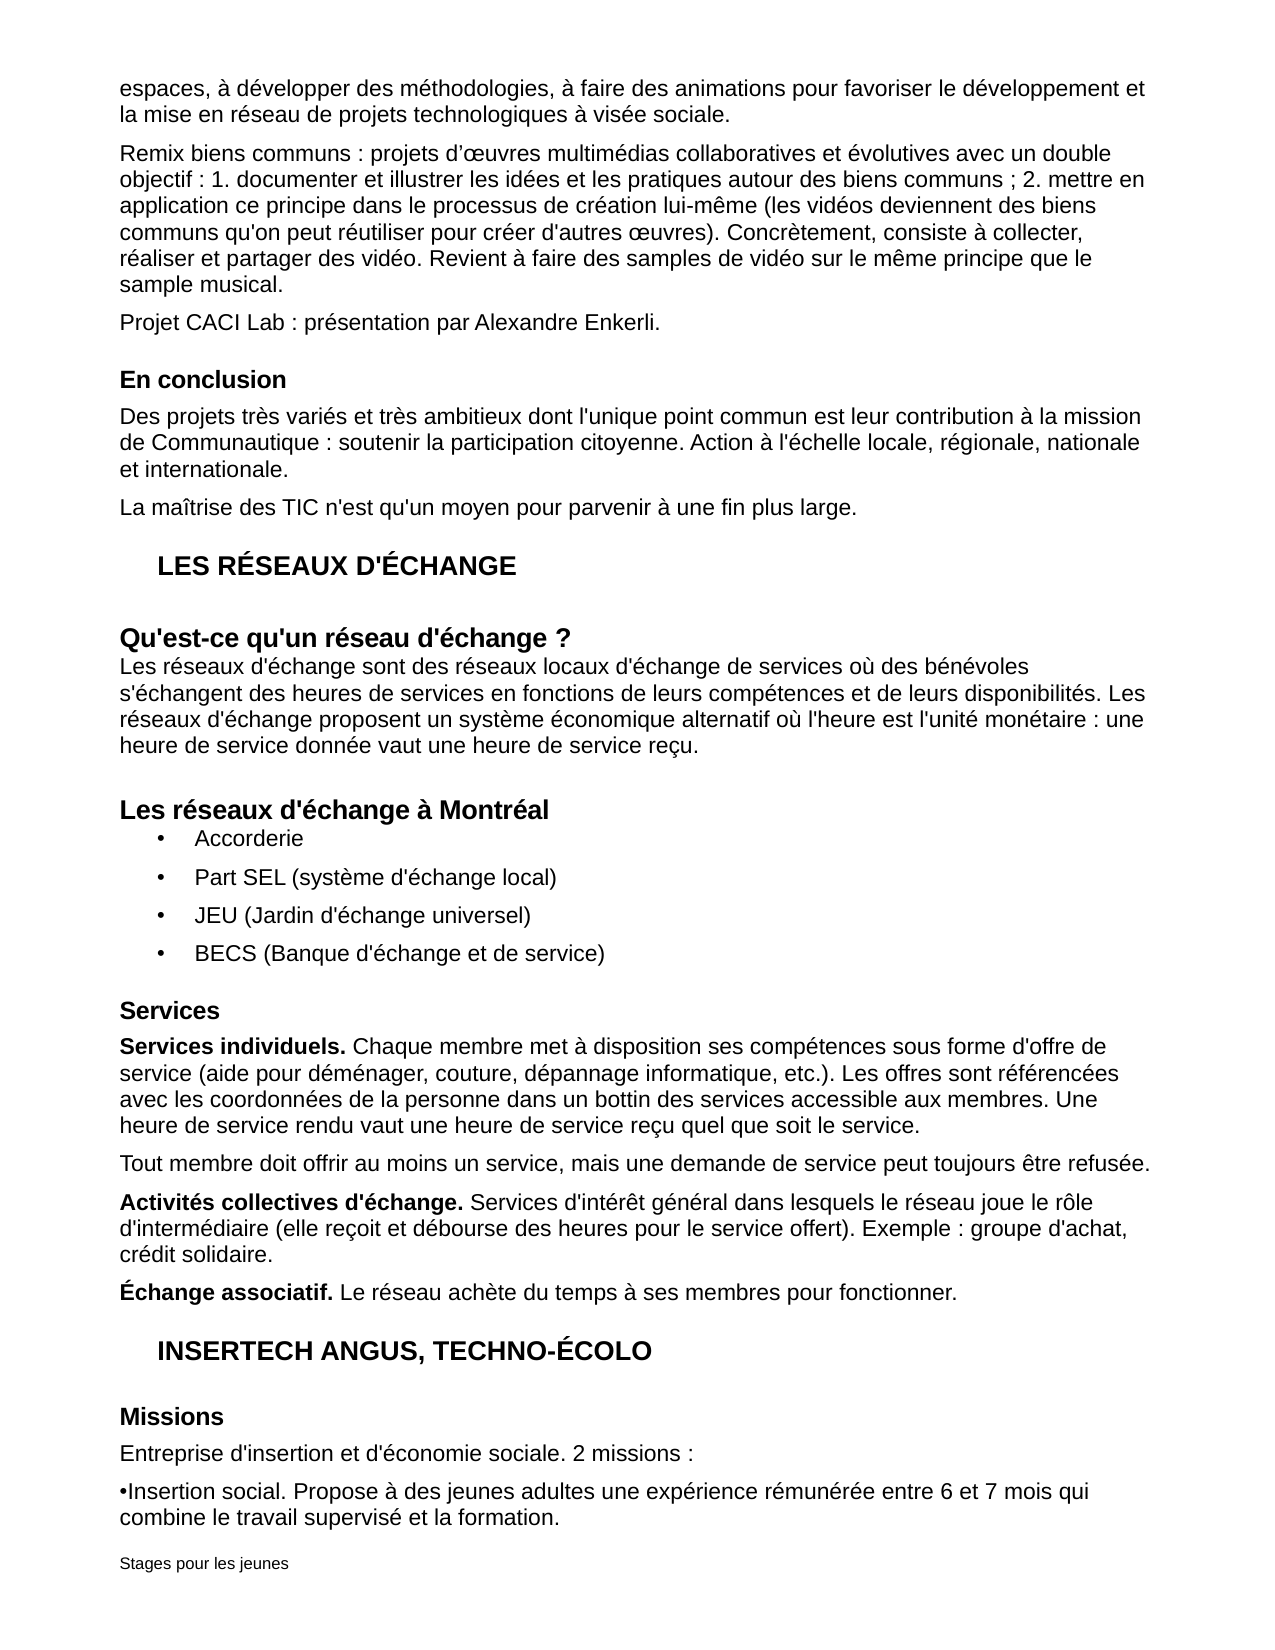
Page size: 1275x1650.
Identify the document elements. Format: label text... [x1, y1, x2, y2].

subtitle Insertech Angus, techno-écolo [157, 1335, 1152, 1366]
text Entreprise d'insertion et d'économie sociale. 2 missions : [119, 1439, 1152, 1466]
list Insertion social. Propose à des jeunes adultes une expérience rémunérée entre 6 et 7 mois qui combine le travail supervisé et la formation. [119, 1478, 1152, 1530]
list Part SEL (système d'échange local) [157, 863, 1152, 890]
text Échange associatif. Le réseau achète du temps à ses membres pour fonctionner. [119, 1279, 1152, 1306]
list Accorderie [157, 825, 1152, 852]
list BECS (Banque d'échange et de service) [157, 940, 1152, 966]
text La maîtrise des TIC n'est qu'un moyen pour parvenir à une fin plus large. [119, 494, 1152, 520]
text Activités collectives d'échange. Services d'intérêt général dans lesquels le réseau joue le rôle d'intermédiaire (elle reçoit et débourse des heures pour le service offert). Exemple : groupe d'achat, crédit solidaire. [119, 1188, 1152, 1268]
subtitle Les réseaux d'échange [157, 549, 1152, 581]
text Les réseaux d'échange sont des réseaux locaux d'échange de services où des bénévoles s'échangent des heures de services en fonctions de leurs compétences et de leurs disponibilités. Les réseaux d'échange proposent un système économique alternatif où l'heure est l'unité monétaire : une heure de service donnée vaut une heure de service reçu. [119, 653, 1152, 759]
list JEU (Jardin d'échange universel) [157, 902, 1152, 928]
subtitle Les réseaux d'échange à Montréal [119, 794, 1152, 825]
text Tout membre doit offrir au moins un service, mais une demande de service peut toujours être refusée. [119, 1150, 1152, 1177]
text Projet CACI Lab : présentation par Alexandre Enkerli. [119, 309, 1152, 336]
subtitle Missions [119, 1402, 1152, 1431]
text Des projets très variés et très ambitieux dont l'unique point commun est leur contribution à la mission de Communautique : soutenir la participation citoyenne. Action à l'échelle locale, régionale, nationale et internationale. [119, 403, 1152, 482]
text espaces, à développer des méthodologies, à faire des animations pour favoriser le développement et la mise en réseau de projets technologiques à visée sociale. [119, 75, 1152, 128]
subtitle En conclusion [119, 365, 1152, 394]
subtitle Services [119, 996, 1152, 1024]
subtitle Qu'est-ce qu'un réseau d'échange ? [119, 622, 1152, 653]
text Services individuels. Chaque membre met à disposition ses compétences sous forme d'offre de service (aide pour déménager, couture, dépannage informatique, etc.). Les offres sont référencées avec les coordonnées de la personne dans un bottin des services accessible aux membres. Une heure de service rendu vaut une heure de service reçu quel que soit le service. [119, 1033, 1152, 1139]
text Remix biens communs : projets d’œuvres multimédias collaboratives et évolutives avec un double objectif : 1. documenter et illustrer les idées et les pratiques autour des biens communs ; 2. mettre en application ce principe dans le processus de création lui-même (les vidéos deviennent des biens communs qu'on peut réutiliser pour créer d'autres œuvres). Concrètement, consiste à collecter, réaliser et partager des vidéo. Revient à faire des samples de vidéo sur le même principe que le sample musical. [119, 139, 1152, 298]
